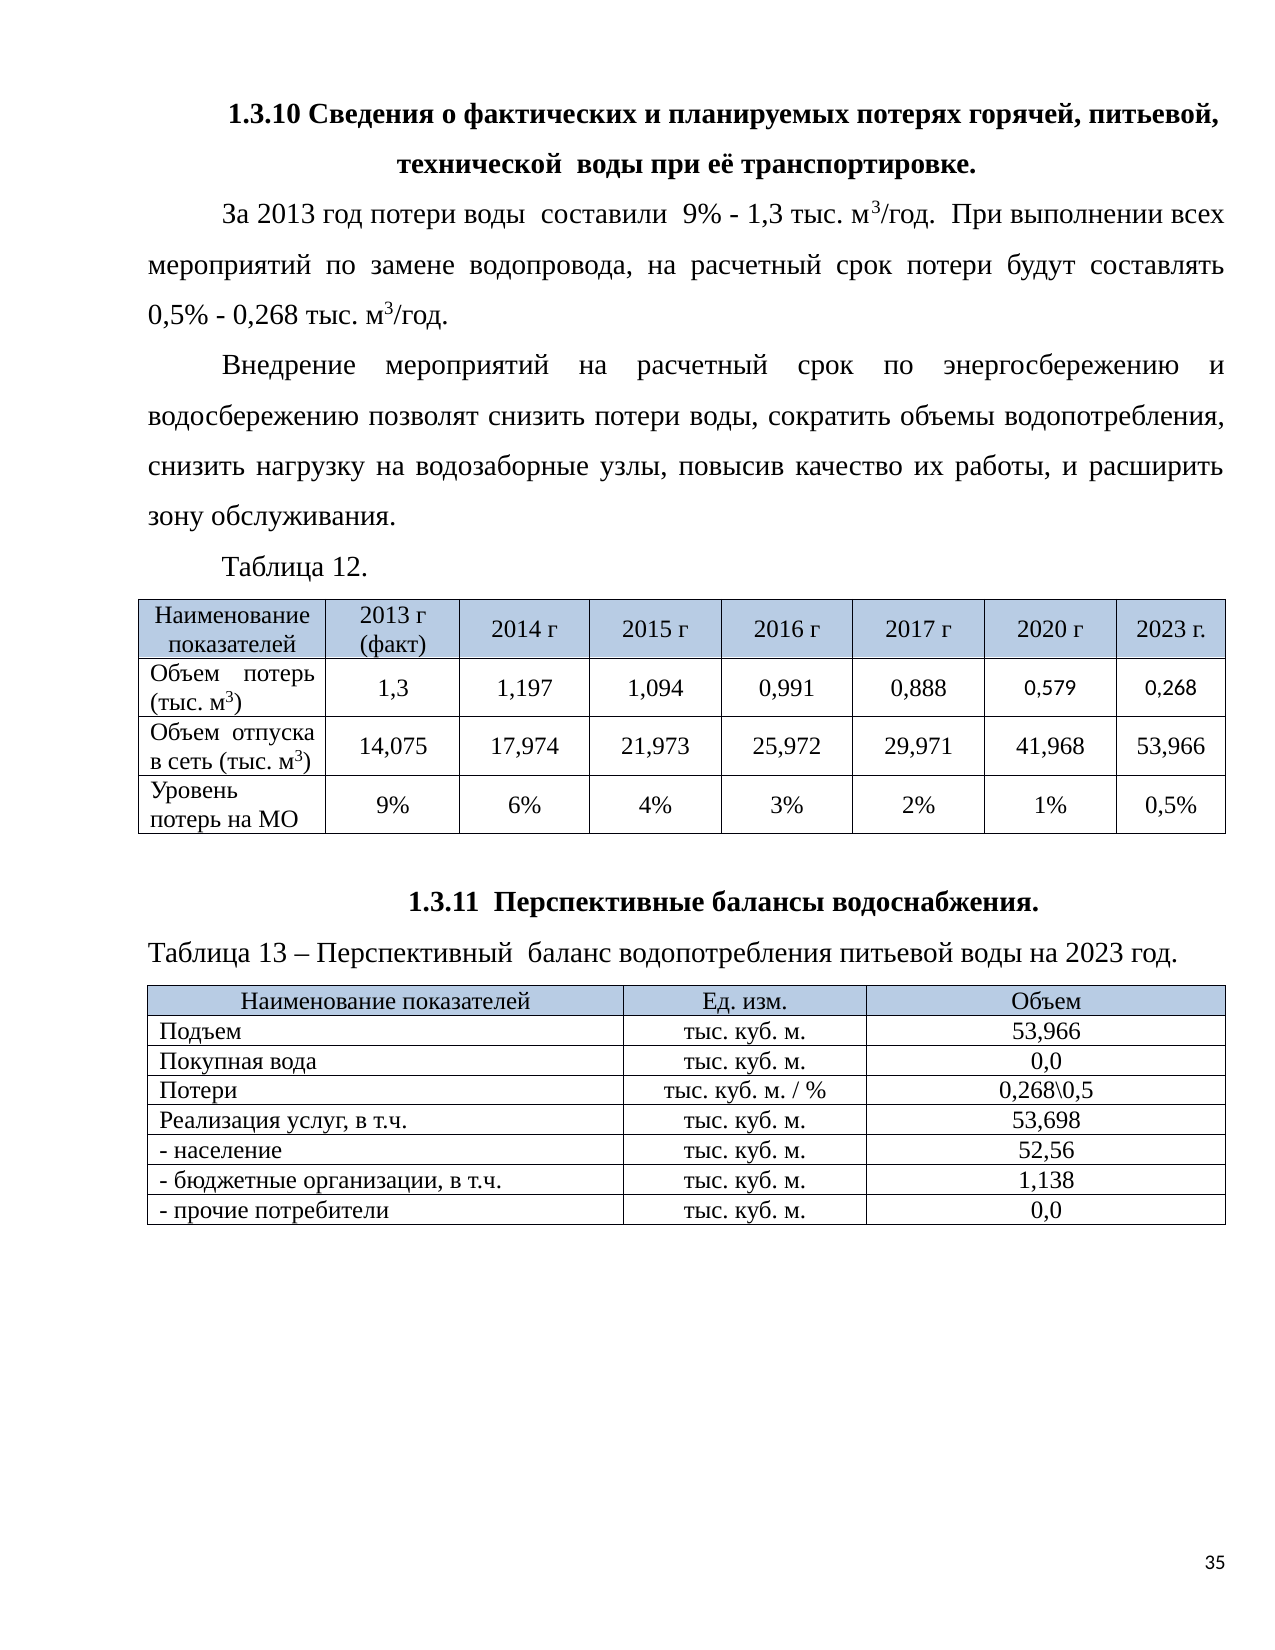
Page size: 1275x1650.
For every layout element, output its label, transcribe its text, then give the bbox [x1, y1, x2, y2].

table_header 2020 г [985, 600, 1116, 657]
table_cell - прочие потребители [148, 1195, 623, 1223]
table_cell Объем отпуска в сеть (тыс. м3) [139, 717, 325, 774]
table_cell 0,579 [985, 659, 1116, 716]
table_cell Подъем [148, 1016, 623, 1045]
table_cell 0,5% [1117, 776, 1225, 833]
table_cell 2% [853, 776, 984, 833]
table_cell 53,698 [867, 1105, 1225, 1134]
table_cell 1,197 [460, 659, 589, 716]
table_cell - бюджетные организации, в т.ч. [148, 1165, 623, 1194]
table_header 2016 г [722, 600, 852, 657]
table_header 2015 г [590, 600, 721, 657]
table_cell Потери [148, 1076, 623, 1104]
table_cell 14,075 [326, 717, 459, 774]
table_cell тыс. куб. м. [624, 1105, 866, 1134]
table_cell 53,966 [1117, 717, 1225, 774]
table_header 2013 г (факт) [326, 600, 459, 657]
table_cell Покупная вода [148, 1046, 623, 1074]
table_cell 0,888 [853, 659, 984, 716]
table_cell 53,966 [867, 1016, 1225, 1045]
table_cell 1,094 [590, 659, 721, 716]
table_cell 0,268 [1117, 659, 1225, 716]
table_header Наименование показателей [139, 600, 325, 657]
table_cell 52,56 [867, 1135, 1225, 1164]
table_header Наименование показателей [148, 986, 623, 1015]
table_cell 1,138 [867, 1165, 1225, 1194]
table_header Объем [867, 986, 1225, 1015]
table_cell 3% [722, 776, 852, 833]
table_cell 17,974 [460, 717, 589, 774]
text Таблица 12. [148, 549, 1225, 582]
text Таблица 13 – Перспективный баланс водопотребления питьевой воды на 2023 год. [148, 935, 1225, 968]
table_cell тыс. куб. м. [624, 1165, 866, 1194]
text За 2013 год потери воды составили 9% - 1,3 тыс. м3/год. При выполнении всех мероприятий по замене водопровода, на расчетный срок потери будут составлять 0,5% - 0,268 тыс. м3/год. [148, 196, 1225, 331]
table_cell 0,268\0,5 [867, 1076, 1225, 1104]
table_cell тыс. куб. м. [624, 1135, 866, 1164]
table_cell 1,3 [326, 659, 459, 716]
table_cell Объем потерь (тыс. м3) [139, 659, 325, 716]
table_cell тыс. куб. м. / % [624, 1076, 866, 1104]
subtitle 1.3.11 Перспективные балансы водоснабжения. [148, 884, 1225, 918]
table_cell 0,0 [867, 1046, 1225, 1074]
table_cell тыс. куб. м. [624, 1016, 866, 1045]
table_cell 9% [326, 776, 459, 833]
table_cell 41,968 [985, 717, 1116, 774]
table_cell 1% [985, 776, 1116, 833]
table_cell 4% [590, 776, 721, 833]
table_cell Реализация услуг, в т.ч. [148, 1105, 623, 1134]
table_cell 6% [460, 776, 589, 833]
table_cell 0,0 [867, 1195, 1225, 1223]
table_cell 21,973 [590, 717, 721, 774]
subtitle 1.3.10 Сведения о фактических и планируемых потерях горячей, питьевой, технической воды при её транспортировке. [148, 96, 1225, 180]
table_header 2014 г [460, 600, 589, 657]
table_cell тыс. куб. м. [624, 1046, 866, 1074]
table_cell тыс. куб. м. [624, 1195, 866, 1223]
table_cell 0,991 [722, 659, 852, 716]
table_cell 25,972 [722, 717, 852, 774]
table_header 2017 г [853, 600, 984, 657]
table_cell Уровень потерь на МО [139, 776, 325, 833]
text Внедрение мероприятий на расчетный срок по энергосбережению и водосбережению позволят снизить потери воды, сократить объемы водопотребления, снизить нагрузку на водозаборные узлы, повысив качество их работы, и расширить зону обслуживания. [148, 347, 1225, 532]
table_header Ед. изм. [624, 986, 866, 1015]
table_cell 29,971 [853, 717, 984, 774]
table_header 2023 г. [1117, 600, 1225, 657]
table_cell - население [148, 1135, 623, 1164]
